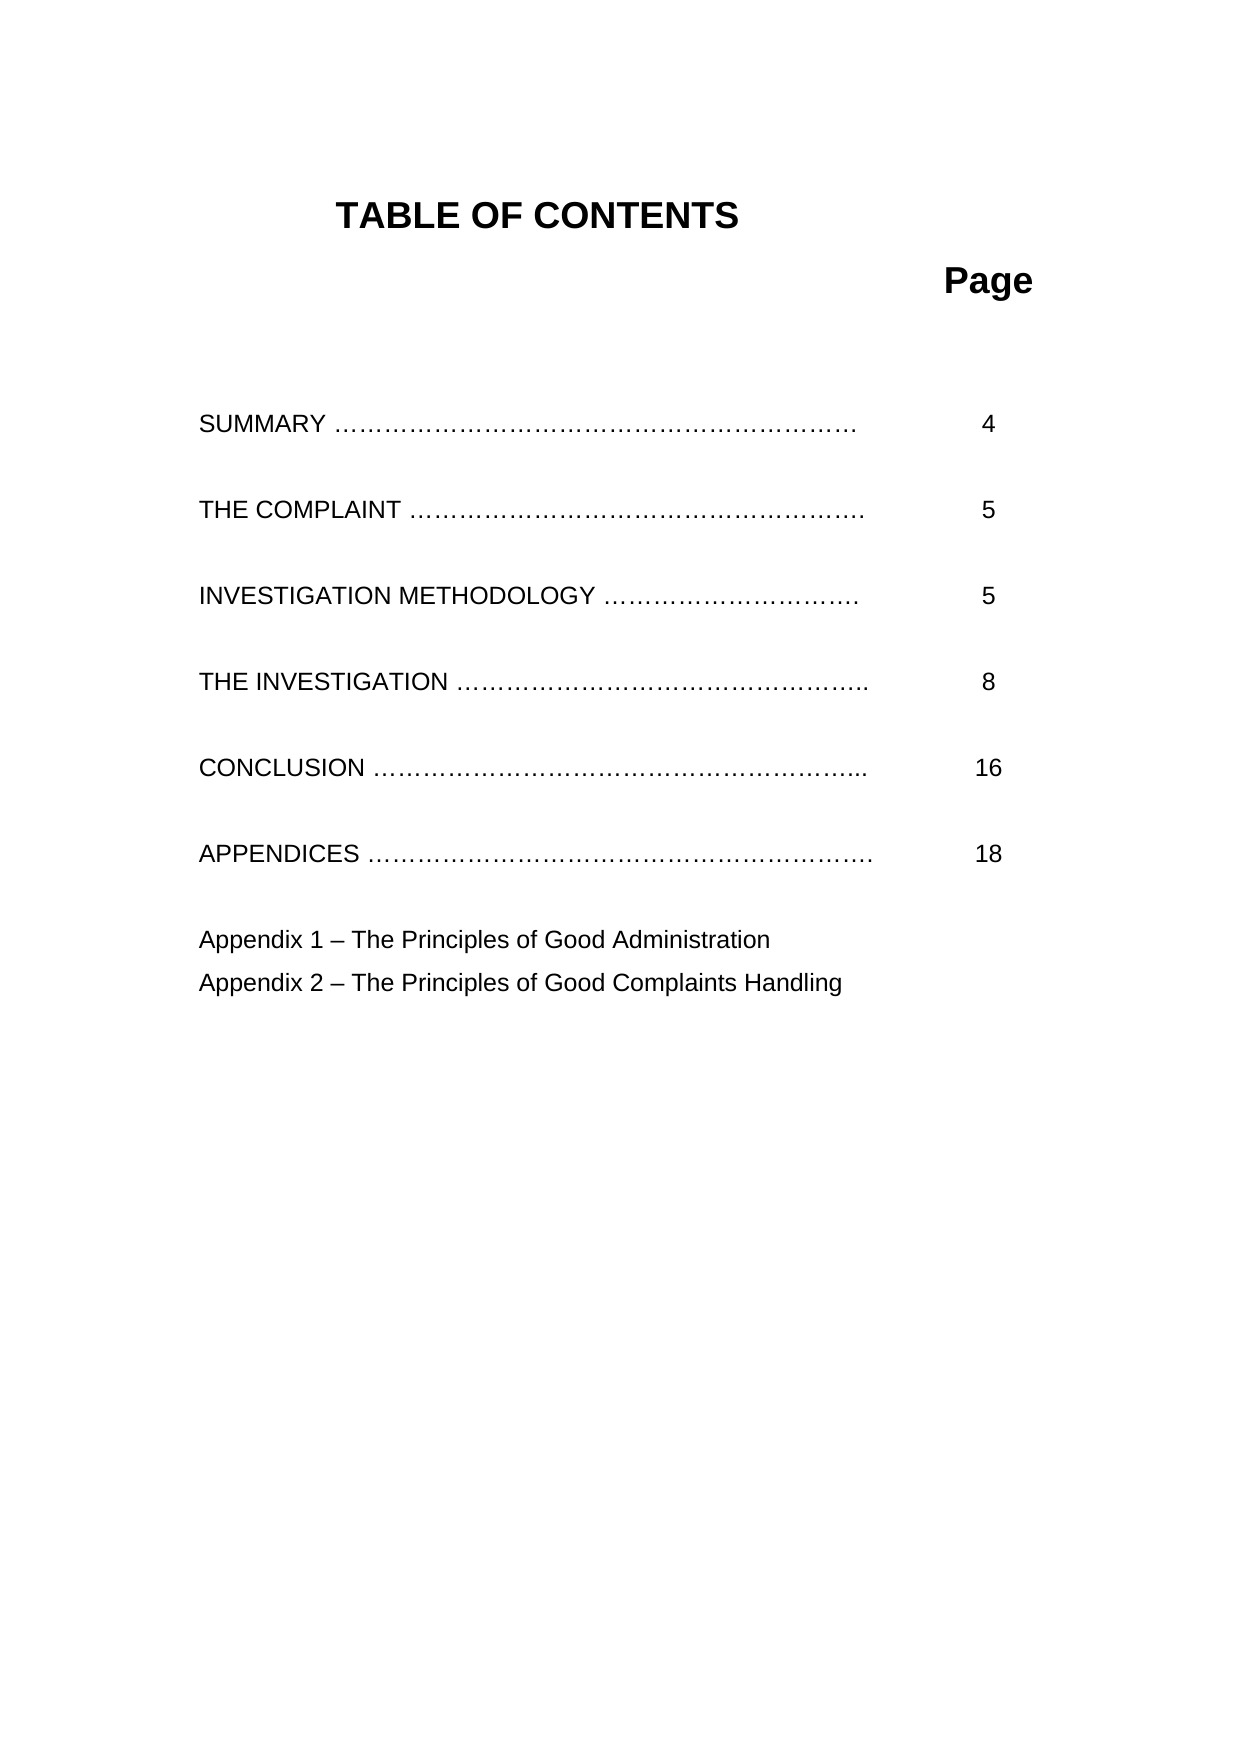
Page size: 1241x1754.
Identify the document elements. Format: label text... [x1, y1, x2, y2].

table_cell 18 [888, 839, 1089, 882]
table_cell [888, 710, 1089, 753]
table_cell [187, 624, 888, 667]
table_header TABLE OF CONTENTS [187, 150, 888, 322]
table_cell Appendix 1 – The Principles of Good Administration Appendix 2 – The Principles of Good Complaints Handling [187, 882, 888, 1011]
table_cell [187, 796, 888, 839]
table_cell THE COMPLAINT ………………………………………………. [187, 495, 888, 538]
table_header Page [888, 150, 1089, 322]
table_cell THE INVESTIGATION ………………………………………….. [187, 667, 888, 710]
table_cell 4 [888, 323, 1089, 452]
table_cell [888, 538, 1089, 581]
table_cell [888, 624, 1089, 667]
table_cell [888, 882, 1089, 1011]
table_cell [888, 452, 1089, 495]
table_cell 5 [888, 495, 1089, 538]
table_cell [187, 452, 888, 495]
table_cell INVESTIGATION METHODOLOGY …………………………. [187, 581, 888, 624]
table_cell 16 [888, 753, 1089, 796]
table_cell 5 [888, 581, 1089, 624]
table_cell [187, 538, 888, 581]
table_cell [888, 796, 1089, 839]
table_cell CONCLUSION …………………………………………………... [187, 753, 888, 796]
table_cell [187, 710, 888, 753]
table_cell APPENDICES ……………………………………………………. [187, 839, 888, 882]
table_cell SUMMARY ……………………………………………………… [187, 323, 888, 452]
table_cell 8 [888, 667, 1089, 710]
